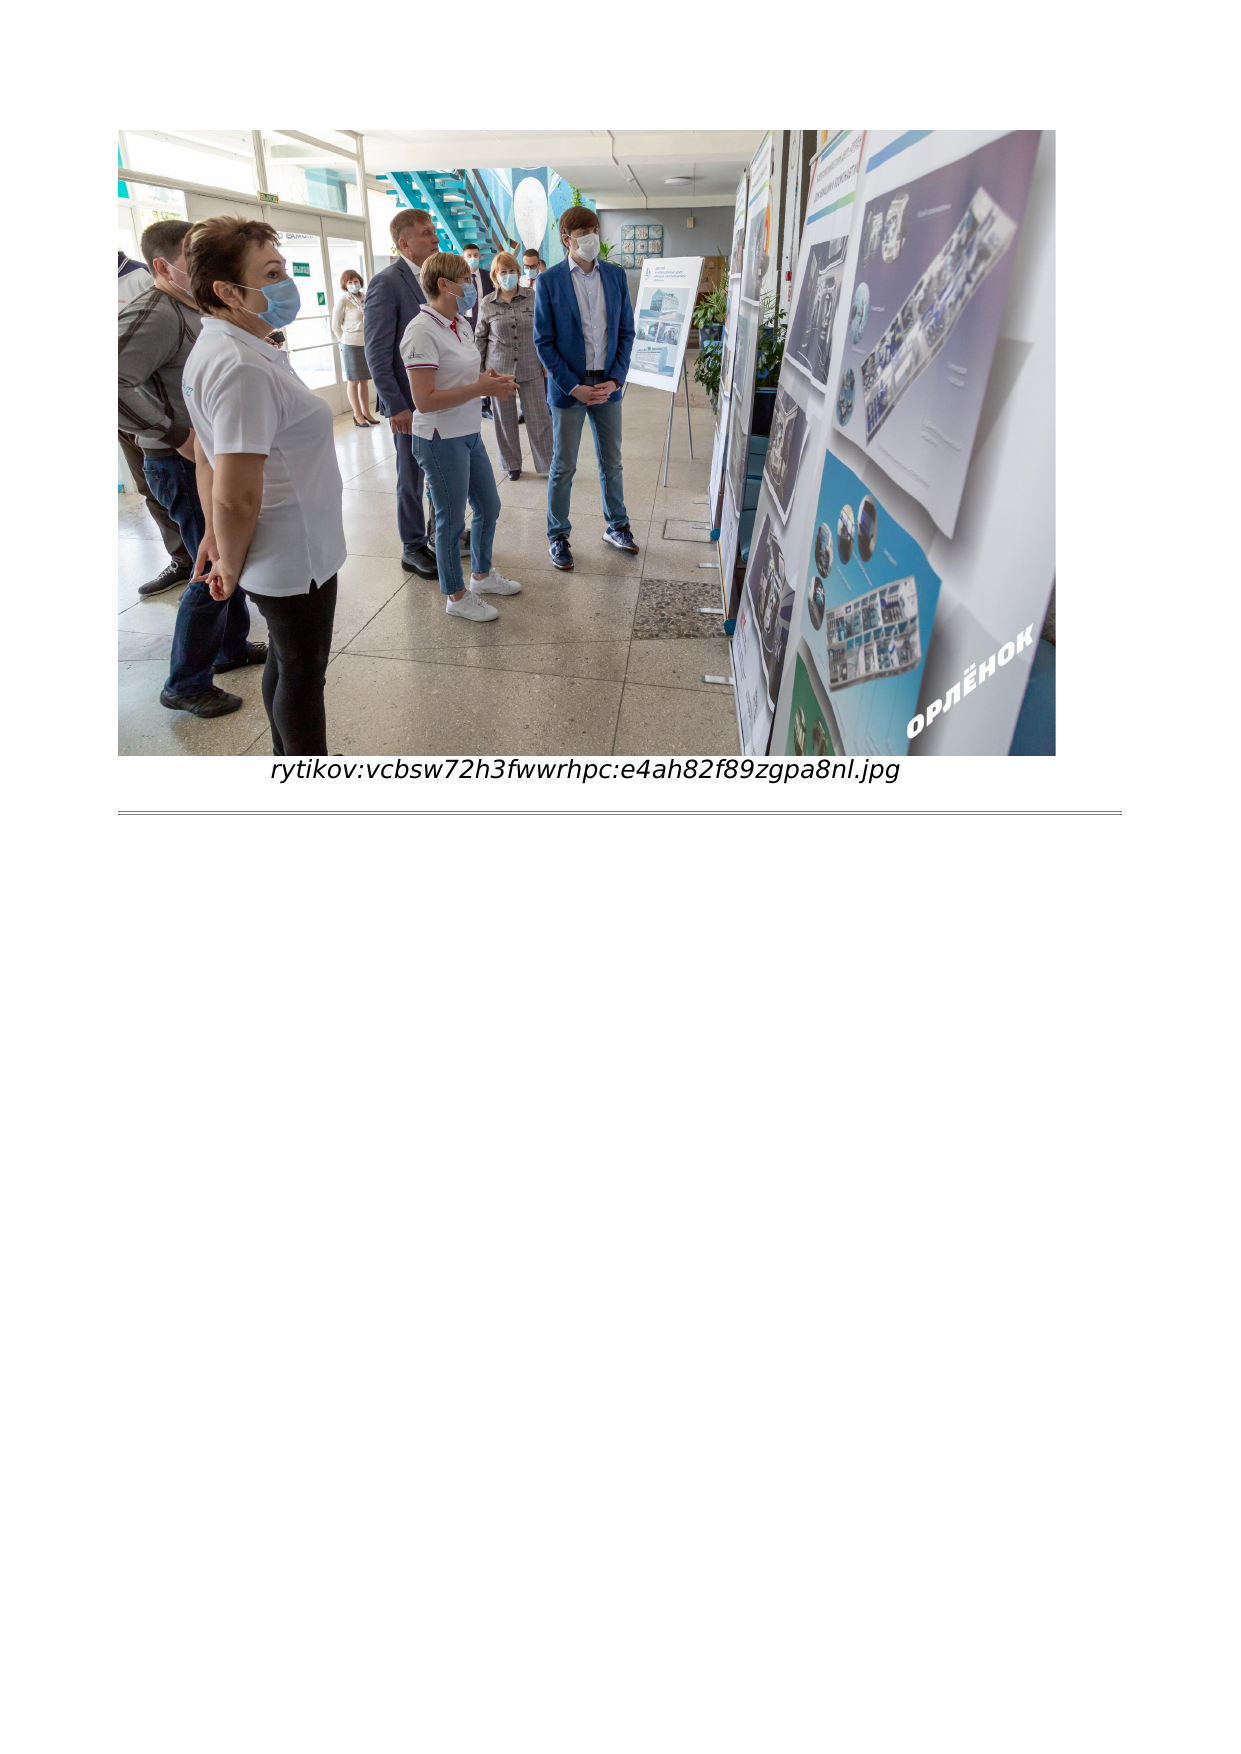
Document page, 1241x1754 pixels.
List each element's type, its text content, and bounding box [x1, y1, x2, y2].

text rytikov:vcbsw72h3fwwrhpc:e4ah82f89zgpa8nl.jpg [118, 756, 1056, 784]
picture [118, 130, 1056, 756]
